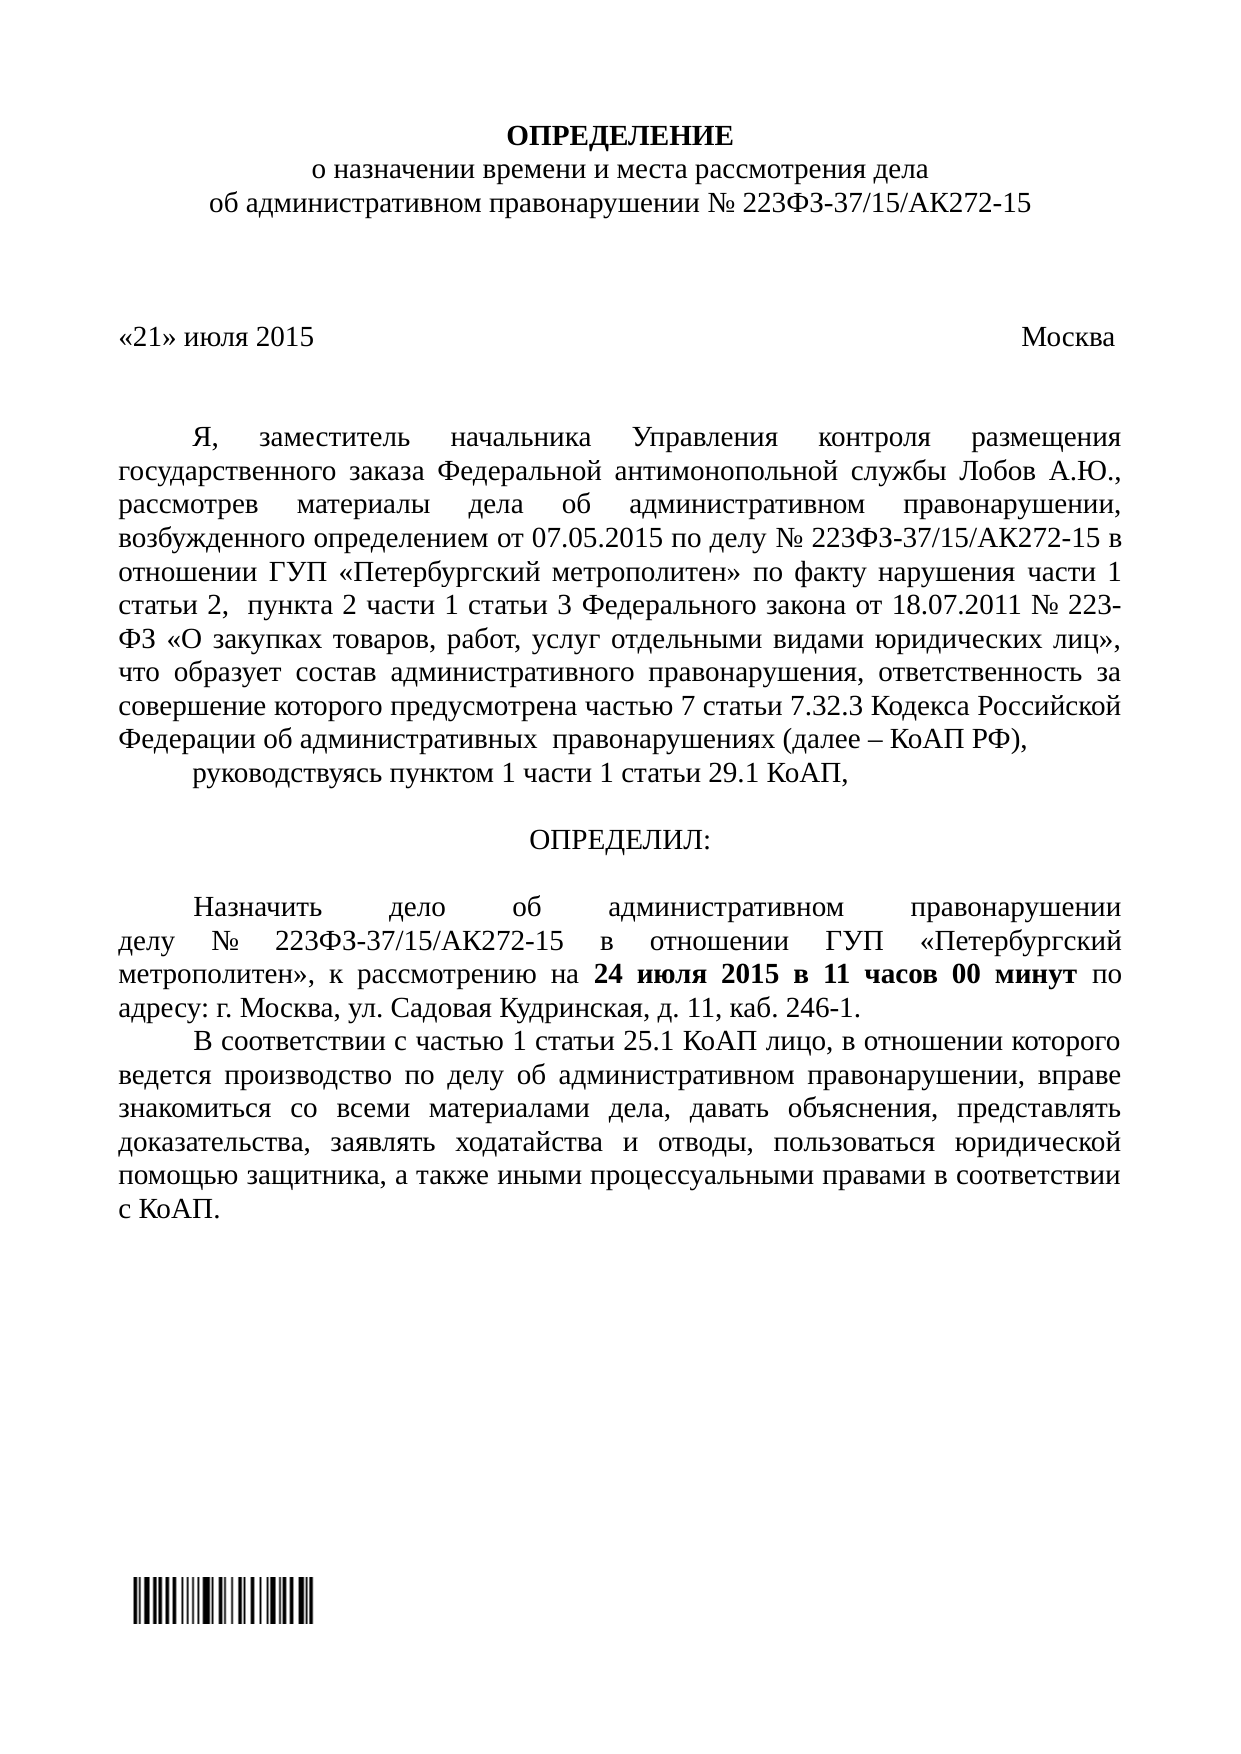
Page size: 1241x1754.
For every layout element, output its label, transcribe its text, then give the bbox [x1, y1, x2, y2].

picture [118, 1577, 331, 1624]
text руководствуясь пунктом 1 части 1 статьи 29.1 КоАП, [118, 755, 1122, 788]
subtitle ОПРЕДЕЛЕНИЕ [118, 118, 1122, 152]
text В соответствии с частью 1 статьи 25.1 КоАП лицо, в отношении которого ведется производство по делу об административном правонарушении, вправе знакомиться со всеми материалами дела, давать объяснения, представлять доказательства, заявлять ходатайства и отводы, пользоваться юридической помощью защитника, а также иными процессуальными правами в соответствии с КоАП. [118, 1023, 1122, 1224]
text ОПРЕДЕЛИЛ: [118, 822, 1122, 856]
text Назначить дело об административном правонарушении делу № 223ФЗ-37/15/АК272-15 в отношении ГУП «Петербургский метрополитен», к рассмотрению на 24 июля 2015 в 11 часов 00 минут по адресу: г. Москва, ул. Садовая Кудринская, д. 11, каб. 246-1. [118, 889, 1122, 1023]
text «21» июля 2015 Москва [118, 319, 1122, 352]
text Я, заместитель начальника Управления контроля размещения государственного заказа Федеральной антимонопольной службы Лобов А.Ю., рассмотрев материалы дела об административном правонарушении, возбужденного определением от 07.05.2015 по делу № 223ФЗ-37/15/АК272-15 в отношении ГУП «Петербургский метрополитен» по факту нарушения части 1 статьи 2, пункта 2 части 1 статьи 3 Федерального закона от 18.07.2011 № 223-ФЗ «О закупках товаров, работ, услуг отдельными видами юридических лиц», что образует состав административного правонарушения, ответственность за совершение которого предусмотрена частью 7 статьи 7.32.3 Кодекса Российской Федерации об административных правонарушениях (далее – КоАП РФ), [118, 419, 1122, 755]
text о назначении времени и места рассмотрения дела [118, 152, 1122, 185]
text об административном правонарушении № 223ФЗ-37/15/АК272-15 [118, 185, 1122, 219]
